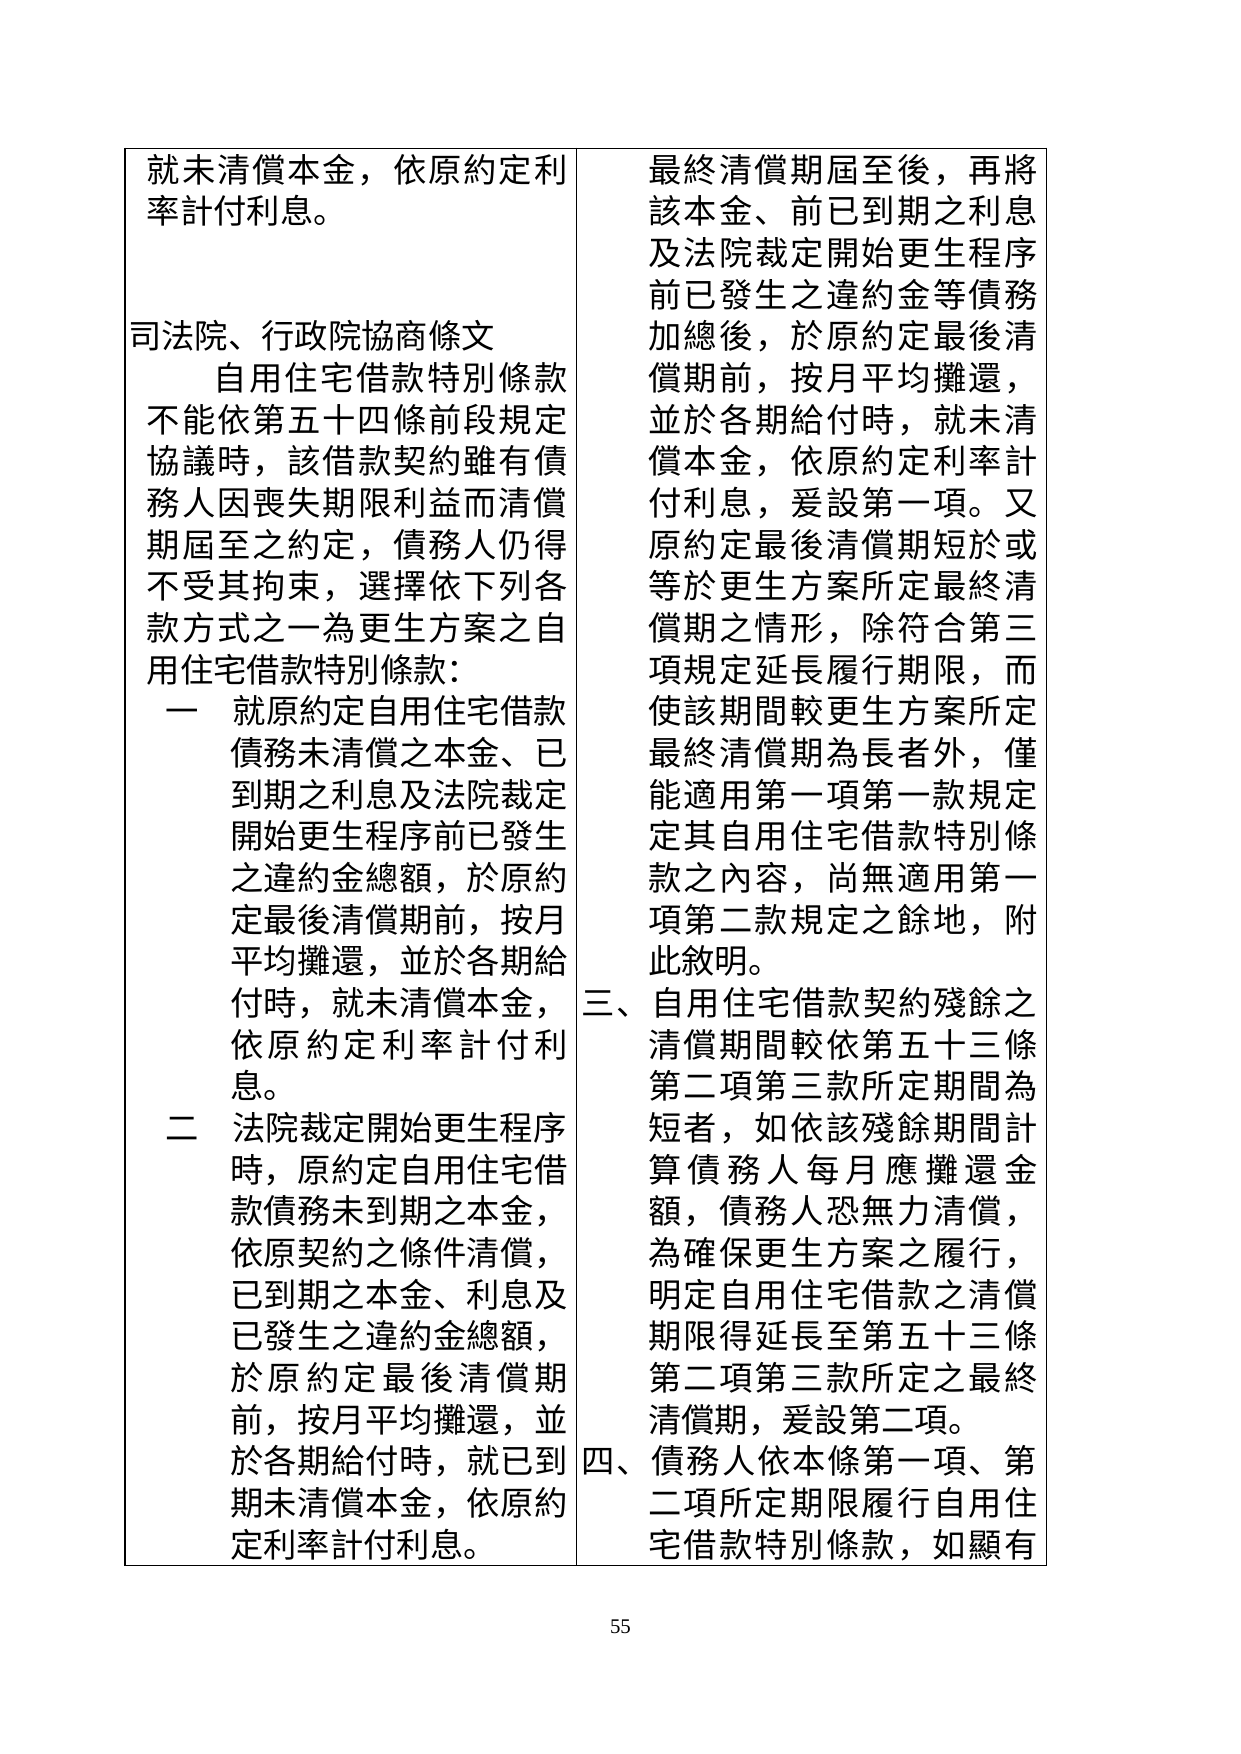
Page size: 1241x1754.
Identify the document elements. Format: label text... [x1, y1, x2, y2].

table_cell 就未清償本金，依原約定利率計付利息。 司法院、行政院協商條文 自用住宅借款特別條款不能依第五十四條前段規定協議時，該借款契約雖有債務人因喪失期限利益而清償期屆至之約定，債務人仍得不受其拘束，選擇依下列各款方式之一為更生方案之自用住宅借款特別條款： 一 就原約定自用住宅借款債務未清償之本金、已到期之利息及法院裁定開始更生程序前已發生之違約金總額，於原約定最後清償期前，按月平均攤還，並於各期給付時，就未清償本金，依原約定利率計付利息。 二 法院裁定開始更生程序時，原約定自用住宅借款債務未到期之本金，依原契約之條件清償，已到期之本金、利息及已發生之違約金總額，於原約定最後清償期前，按月平均攤還，並於各期給付時，就已到期未清償本金，依原約定利率計付利息。 [126, 149, 576, 1565]
table_cell 最終清償期屆至後，再將該本金、前已到期之利息及法院裁定開始更生程序前已發生之違約金等債務加總後，於原約定最後清償期前，按月平均攤還，並於各期給付時，就未清償本金，依原約定利率計付利息，爰設第一項。又原約定最後清償期短於或等於更生方案所定最終清償期之情形，除符合第三項規定延長履行期限，而使該期間較更生方案所定最終清償期為長者外，僅能適用第一項第一款規定定其自用住宅借款特別條款之內容，尚無適用第一項第二款規定之餘地，附此敘明。 三、自用住宅借款契約殘餘之清償期間較依第五十三條第二項第三款所定期間為短者，如依該殘餘期間計算債務人每月應攤還金額，債務人恐無力清償，為確保更生方案之履行，明定自用住宅借款之清償期限得延長至第五十三條第二項第三款所定之最終清償期，爰設第二項。 四、債務人依本條第一項、第二項所定期限履行自用住宅借款特別條款，如顯有 [577, 149, 1046, 1565]
